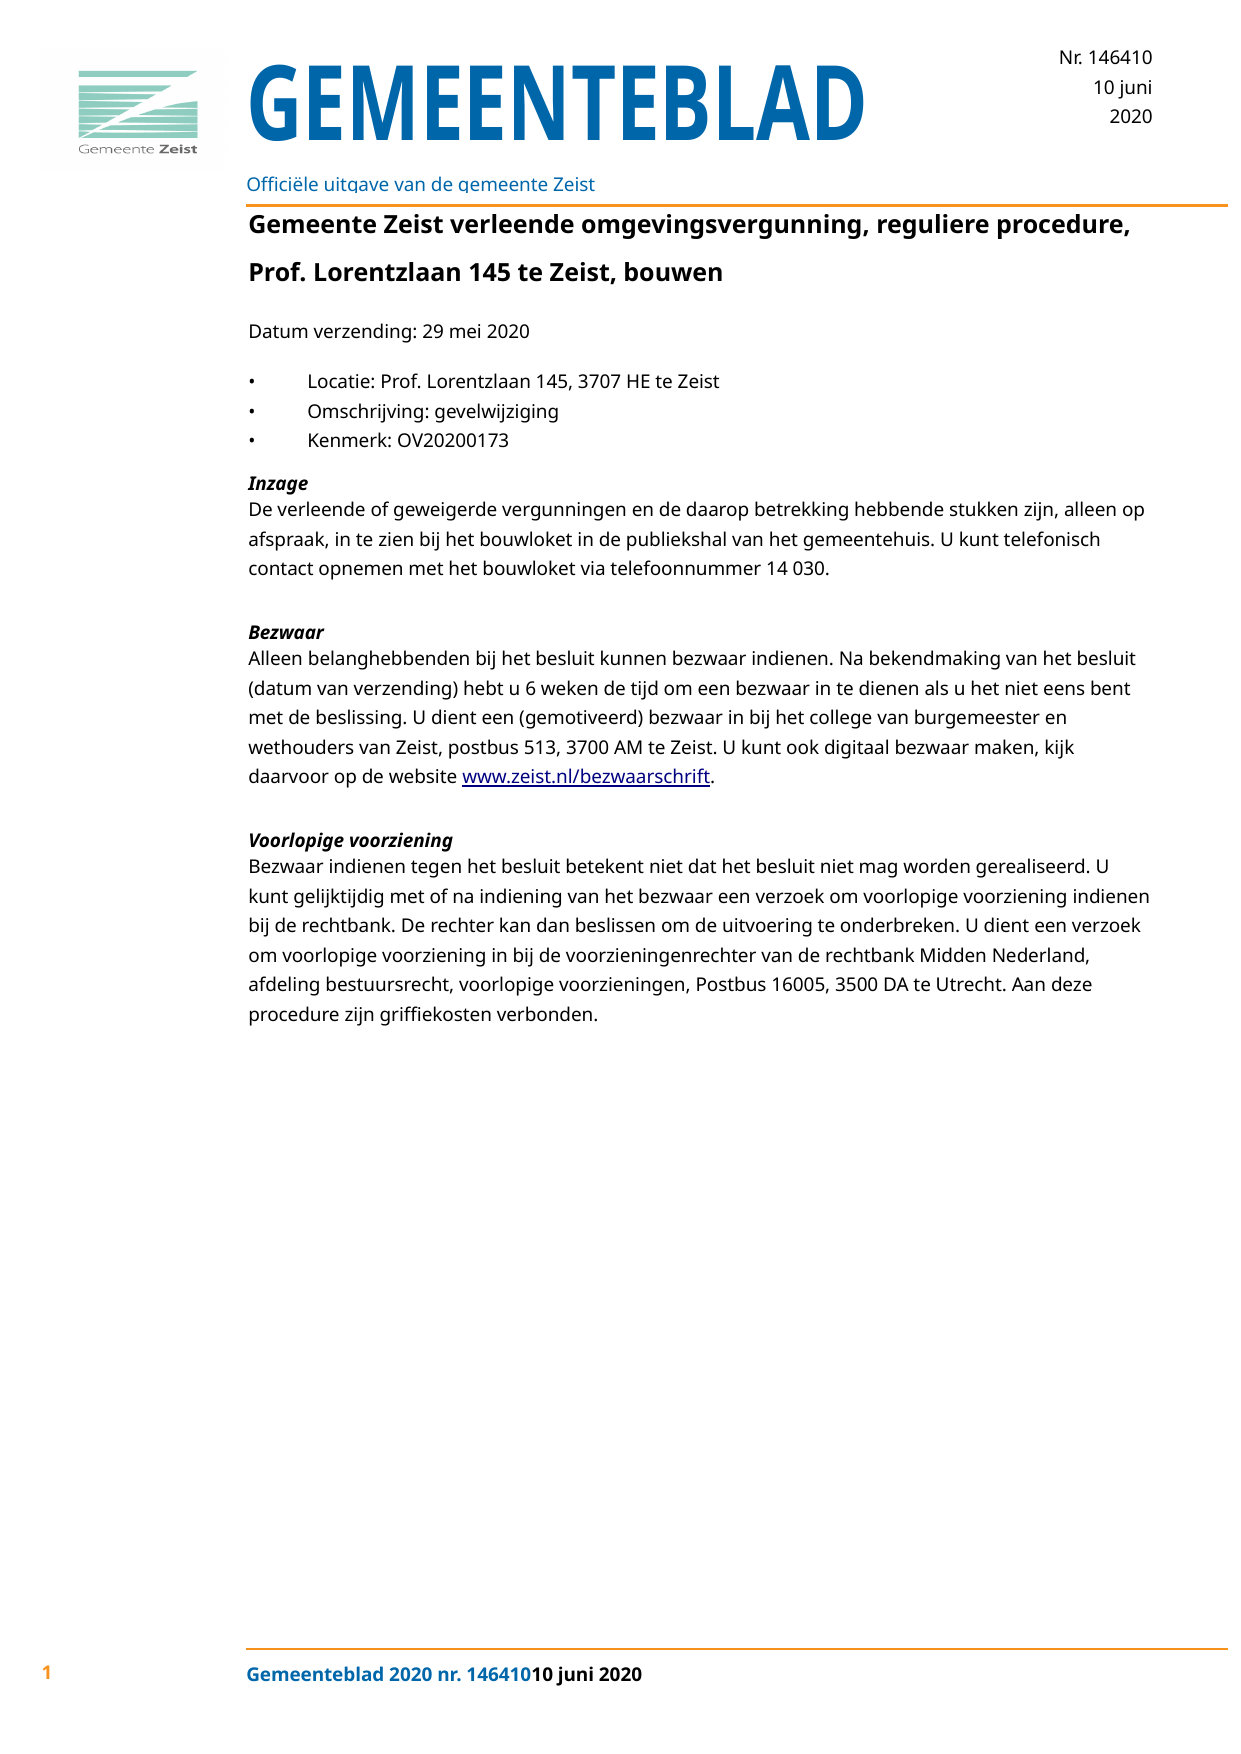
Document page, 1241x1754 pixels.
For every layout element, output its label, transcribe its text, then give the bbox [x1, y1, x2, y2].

list Omschrijving: gevelwijziging [248, 398, 1152, 424]
picture [41, 47, 231, 172]
text Bezwaar [248, 619, 1152, 645]
text Inzage [248, 471, 1152, 496]
text Voorlopige voorziening [248, 827, 1152, 853]
text Gemeente Zeist verleende omgevingsvergunning, reguliere procedure, Prof. Lorentzlaan 145 te Zeist, bouwen [248, 207, 1152, 288]
text Bezwaar indienen tegen het besluit betekent niet dat het besluit niet mag worden gerealiseerd. U kunt gelijktijdig met of na indiening van het bezwaar een verzoek om voorlopige voorziening indienen bij de rechtbank. De rechter kan dan beslissen om de uitvoering te onderbreken. U dient een verzoek om voorlopige voorziening in bij de voorzieningenrechter van de rechtbank Midden Nederland, afdeling bestuursrecht, voorlopige voorzieningen, Postbus 16005, 3500 DA te Utrecht. Aan deze procedure zijn griffiekosten verbonden. [248, 853, 1152, 1027]
text Datum verzending: 29 mei 2020 [248, 318, 1152, 344]
list Locatie: Prof. Lorentzlaan 145, 3707 HE te Zeist [248, 368, 1152, 394]
text De verleende of geweigerde vergunningen en de daarop betrekking hebbende stukken zijn, alleen op afspraak, in te zien bij het bouwloket in de publiekshal van het gemeentehuis. U kunt telefonisch contact opnemen met het bouwloket via telefoonnummer 14 030. [248, 496, 1152, 581]
list Kenmerk: OV20200173 [248, 427, 1152, 453]
text Alleen belanghebbenden bij het besluit kunnen bezwaar indienen. Na bekendmaking van het besluit (datum van verzending) hebt u 6 weken de tijd om een bezwaar in te dienen als u het niet eens bent met de beslissing. U dient een (gemotiveerd) bezwaar in bij het college van burgemeester en wethouders van Zeist, postbus 513, 3700 AM te Zeist. U kunt ook digitaal bezwaar maken, kijk daarvoor op de website www.zeist.nl/bezwaarschrift. [248, 645, 1152, 789]
